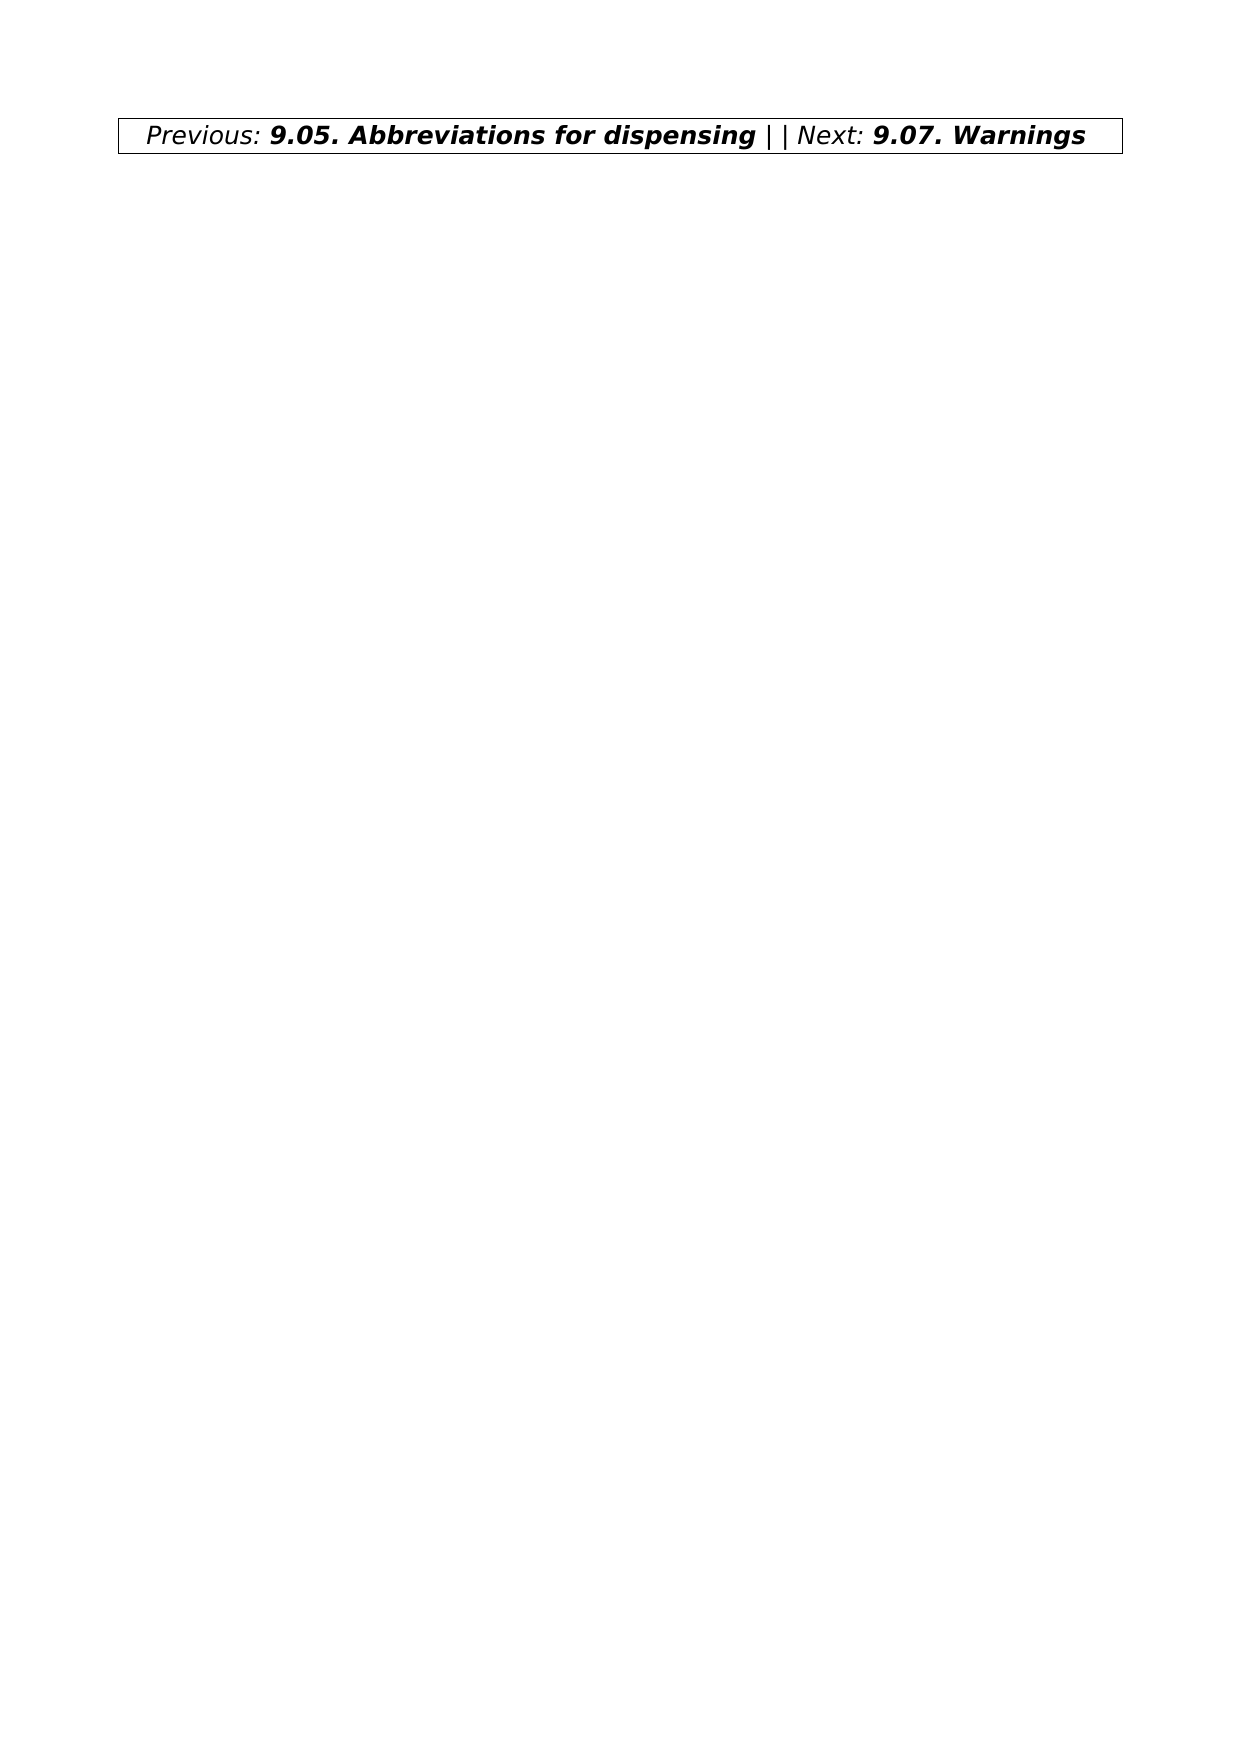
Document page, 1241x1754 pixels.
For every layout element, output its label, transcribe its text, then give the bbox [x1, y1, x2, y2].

table_header Previous: 9.05. Abbreviations for dispensing | | Next: 9.07. Warnings [119, 119, 1122, 153]
